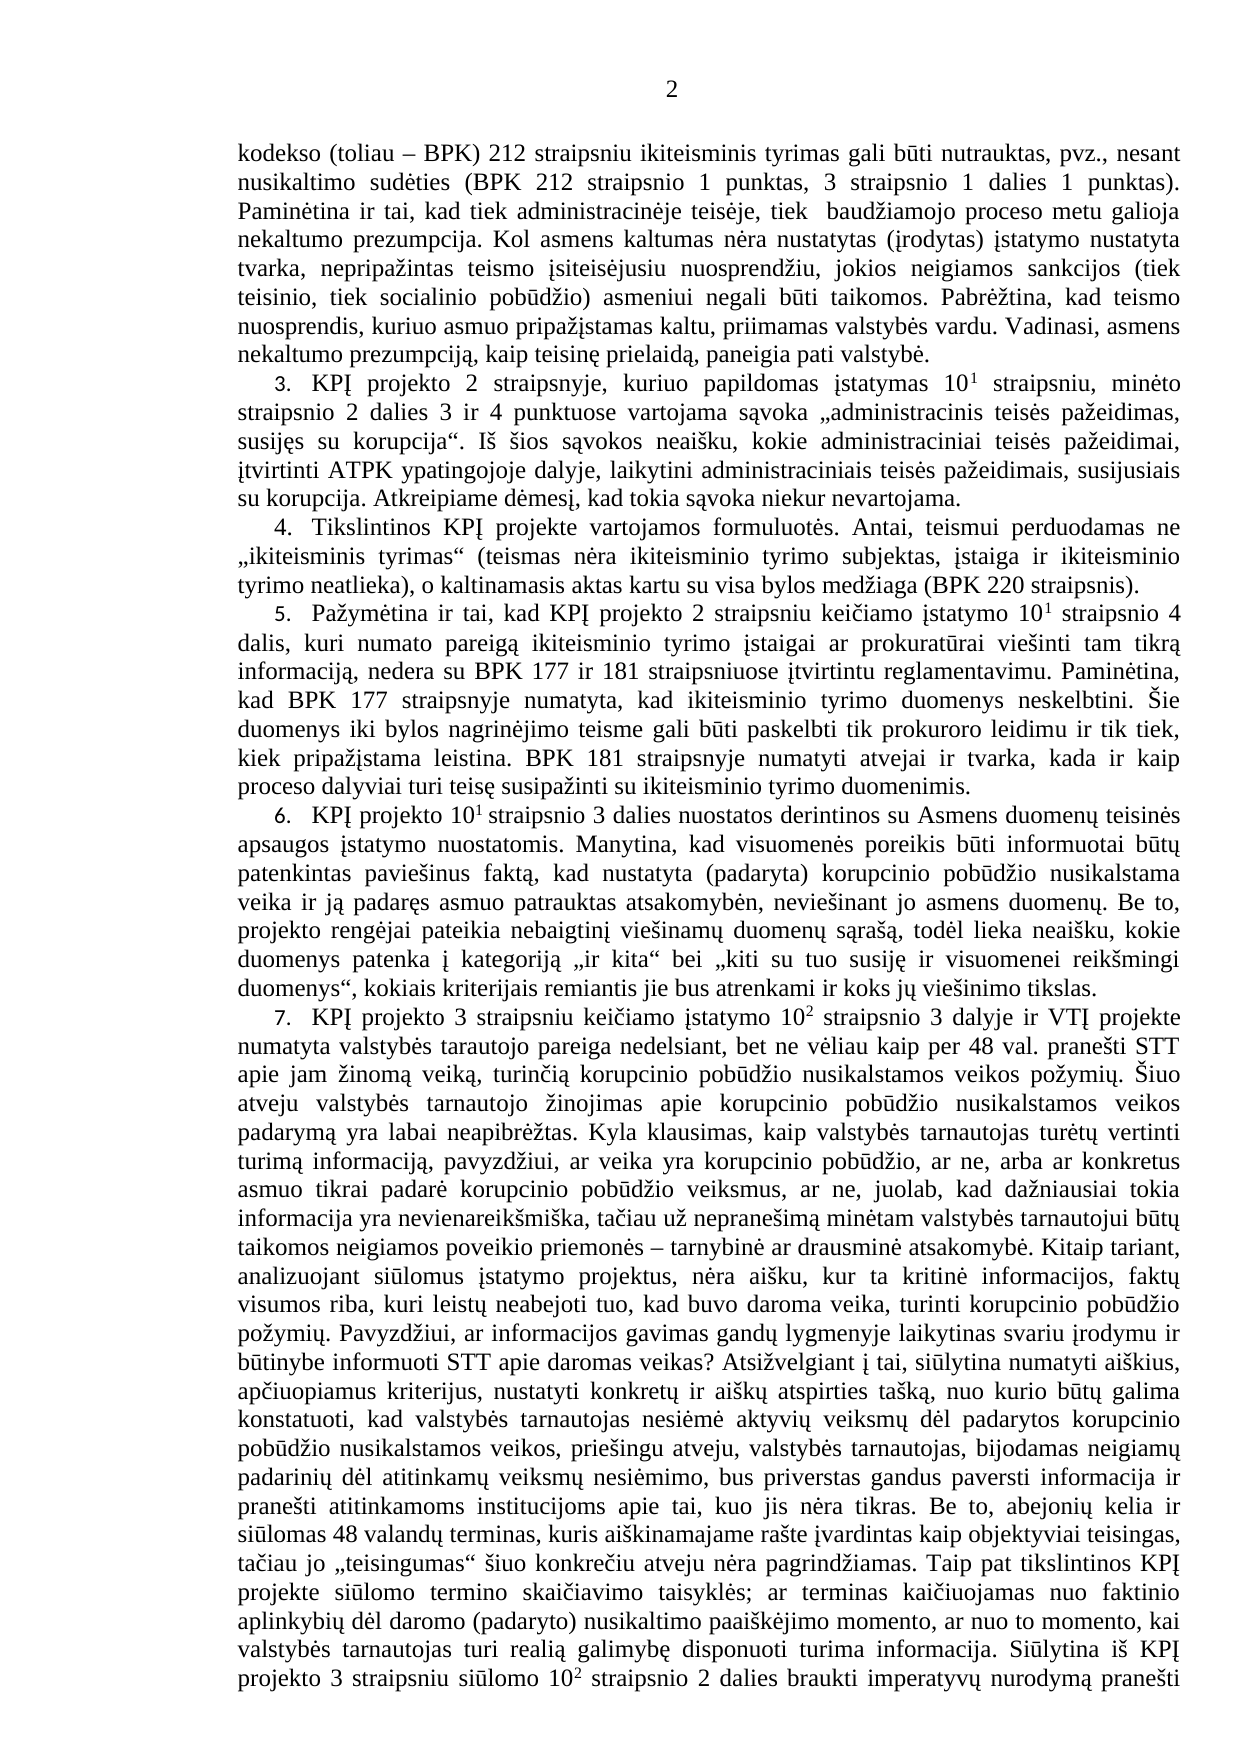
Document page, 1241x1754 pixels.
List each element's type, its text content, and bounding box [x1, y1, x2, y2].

list kodekso (toliau – BPK) 212 straipsniu ikiteisminis tyrimas gali būti nutrauktas, pvz., nesant nusikaltimo sudėties (BPK 212 straipsnio 1 punktas, 3 straipsnio 1 dalies 1 punktas). Paminėtina ir tai, kad tiek administracinėje teisėje, tiek baudžiamojo proceso metu galioja nekaltumo prezumpcija. Kol asmens kaltumas nėra nustatytas (įrodytas) įstatymo nustatyta tvarka, nepripažintas teismo įsiteisėjusiu nuosprendžiu, jokios neigiamos sankcijos (tiek teisinio, tiek socialinio pobūdžio) asmeniui negali būti taikomos. Pabrėžtina, kad teismo nuosprendis, kuriuo asmuo pripažįstamas kaltu, priimamas valstybės vardu. Vadinasi, asmens nekaltumo prezumpciją, kaip teisinę prielaidą, paneigia pati valstybė. [200, 138, 1181, 368]
list Pažymėtina ir tai, kad KPĮ projekto 2 straipsniu keičiamo įstatymo 101 straipsnio 4 dalis, kuri numato pareigą ikiteisminio tyrimo įstaigai ar prokuratūrai viešinti tam tikrą informaciją, nedera su BPK 177 ir 181 straipsniuose įtvirtintu reglamentavimu. Paminėtina, kad BPK 177 straipsnyje numatyta, kad ikiteisminio tyrimo duomenys neskelbtini. Šie duomenys iki bylos nagrinėjimo teisme gali būti paskelbti tik prokuroro leidimu ir tik tiek, kiek pripažįstama leistina. BPK 181 straipsnyje numatyti atvejai ir tvarka, kada ir kaip proceso dalyviai turi teisę susipažinti su ikiteisminio tyrimo duomenimis. [200, 598, 1181, 800]
list Tikslintinos KPĮ projekte vartojamos formuluotės. Antai, teismui perduodamas ne „ikiteisminis tyrimas“ (teismas nėra ikiteisminio tyrimo subjektas, įstaiga ir ikiteisminio tyrimo neatlieka), o kaltinamasis aktas kartu su visa bylos medžiaga (BPK 220 straipsnis). [200, 512, 1181, 598]
list KPĮ projekto 101 straipsnio 3 dalies nuostatos derintinos su Asmens duomenų teisinės apsaugos įstatymo nuostatomis. Manytina, kad visuomenės poreikis būti informuotai būtų patenkintas paviešinus faktą, kad nustatyta (padaryta) korupcinio pobūdžio nusikalstama veika ir ją padaręs asmuo patrauktas atsakomybėn, neviešinant jo asmens duomenų. Be to, projekto rengėjai pateikia nebaigtinį viešinamų duomenų sąrašą, todėl lieka neaišku, kokie duomenys patenka į kategoriją „ir kita“ bei „kiti su tuo susiję ir visuomenei reikšmingi duomenys“, kokiais kriterijais remiantis jie bus atrenkami ir koks jų viešinimo tikslas. [200, 800, 1181, 1002]
list KPĮ projekto 2 straipsnyje, kuriuo papildomas įstatymas 101 straipsniu, minėto straipsnio 2 dalies 3 ir 4 punktuose vartojama sąvoka „administracinis teisės pažeidimas, susijęs su korupcija“. Iš šios sąvokos neaišku, kokie administraciniai teisės pažeidimai, įtvirtinti ATPK ypatingojoje dalyje, laikytini administraciniais teisės pažeidimais, susijusiais su korupcija. Atkreipiame dėmesį, kad tokia sąvoka niekur nevartojama. [200, 368, 1181, 512]
list KPĮ projekto 3 straipsniu keičiamo įstatymo 102 straipsnio 3 dalyje ir VTĮ projekte numatyta valstybės tarautojo pareiga nedelsiant, bet ne vėliau kaip per 48 val. pranešti STT apie jam žinomą veiką, turinčią korupcinio pobūdžio nusikalstamos veikos požymių. Šiuo atveju valstybės tarnautojo žinojimas apie korupcinio pobūdžio nusikalstamos veikos padarymą yra labai neapibrėžtas. Kyla klausimas, kaip valstybės tarnautojas turėtų vertinti turimą informaciją, pavyzdžiui, ar veika yra korupcinio pobūdžio, ar ne, arba ar konkretus asmuo tikrai padarė korupcinio pobūdžio veiksmus, ar ne, juolab, kad dažniausiai tokia informacija yra nevienareikšmiška, tačiau už nepranešimą minėtam valstybės tarnautojui būtų taikomos neigiamos poveikio priemonės – tarnybinė ar drausminė atsakomybė. Kitaip tariant, analizuojant siūlomus įstatymo projektus, nėra aišku, kur ta kritinė informacijos, faktų visumos riba, kuri leistų neabejoti tuo, kad buvo daroma veika, turinti korupcinio pobūdžio požymių. Pavyzdžiui, ar informacijos gavimas gandų lygmenyje laikytinas svariu įrodymu ir būtinybe informuoti STT apie daromas veikas? Atsižvelgiant į tai, siūlytina numatyti aiškius, apčiuopiamus kriterijus, nustatyti konkretų ir aiškų atspirties tašką, nuo kurio būtų galima konstatuoti, kad valstybės tarnautojas nesiėmė aktyvių veiksmų dėl padarytos korupcinio pobūdžio nusikalstamos veikos, priešingu atveju, valstybės tarnautojas, bijodamas neigiamų padarinių dėl atitinkamų veiksmų nesiėmimo, bus priverstas gandus paversti informacija ir pranešti atitinkamoms institucijoms apie tai, kuo jis nėra tikras. Be to, abejonių kelia ir siūlomas 48 valandų terminas, kuris aiškinamajame rašte įvardintas kaip objektyviai teisingas, tačiau jo „teisingumas“ šiuo konkrečiu atveju nėra pagrindžiamas. Taip pat tikslintinos KPĮ projekte siūlomo termino skaičiavimo taisyklės; ar terminas kaičiuojamas nuo faktinio aplinkybių dėl daromo (padaryto) nusikaltimo paaiškėjimo momento, ar nuo to momento, kai valstybės tarnautojas turi realią galimybę disponuoti turima informacija. Siūlytina iš KPĮ projekto 3 straipsniu siūlomo 102 straipsnio 2 dalies braukti imperatyvų nurodymą pranešti [200, 1002, 1181, 1692]
